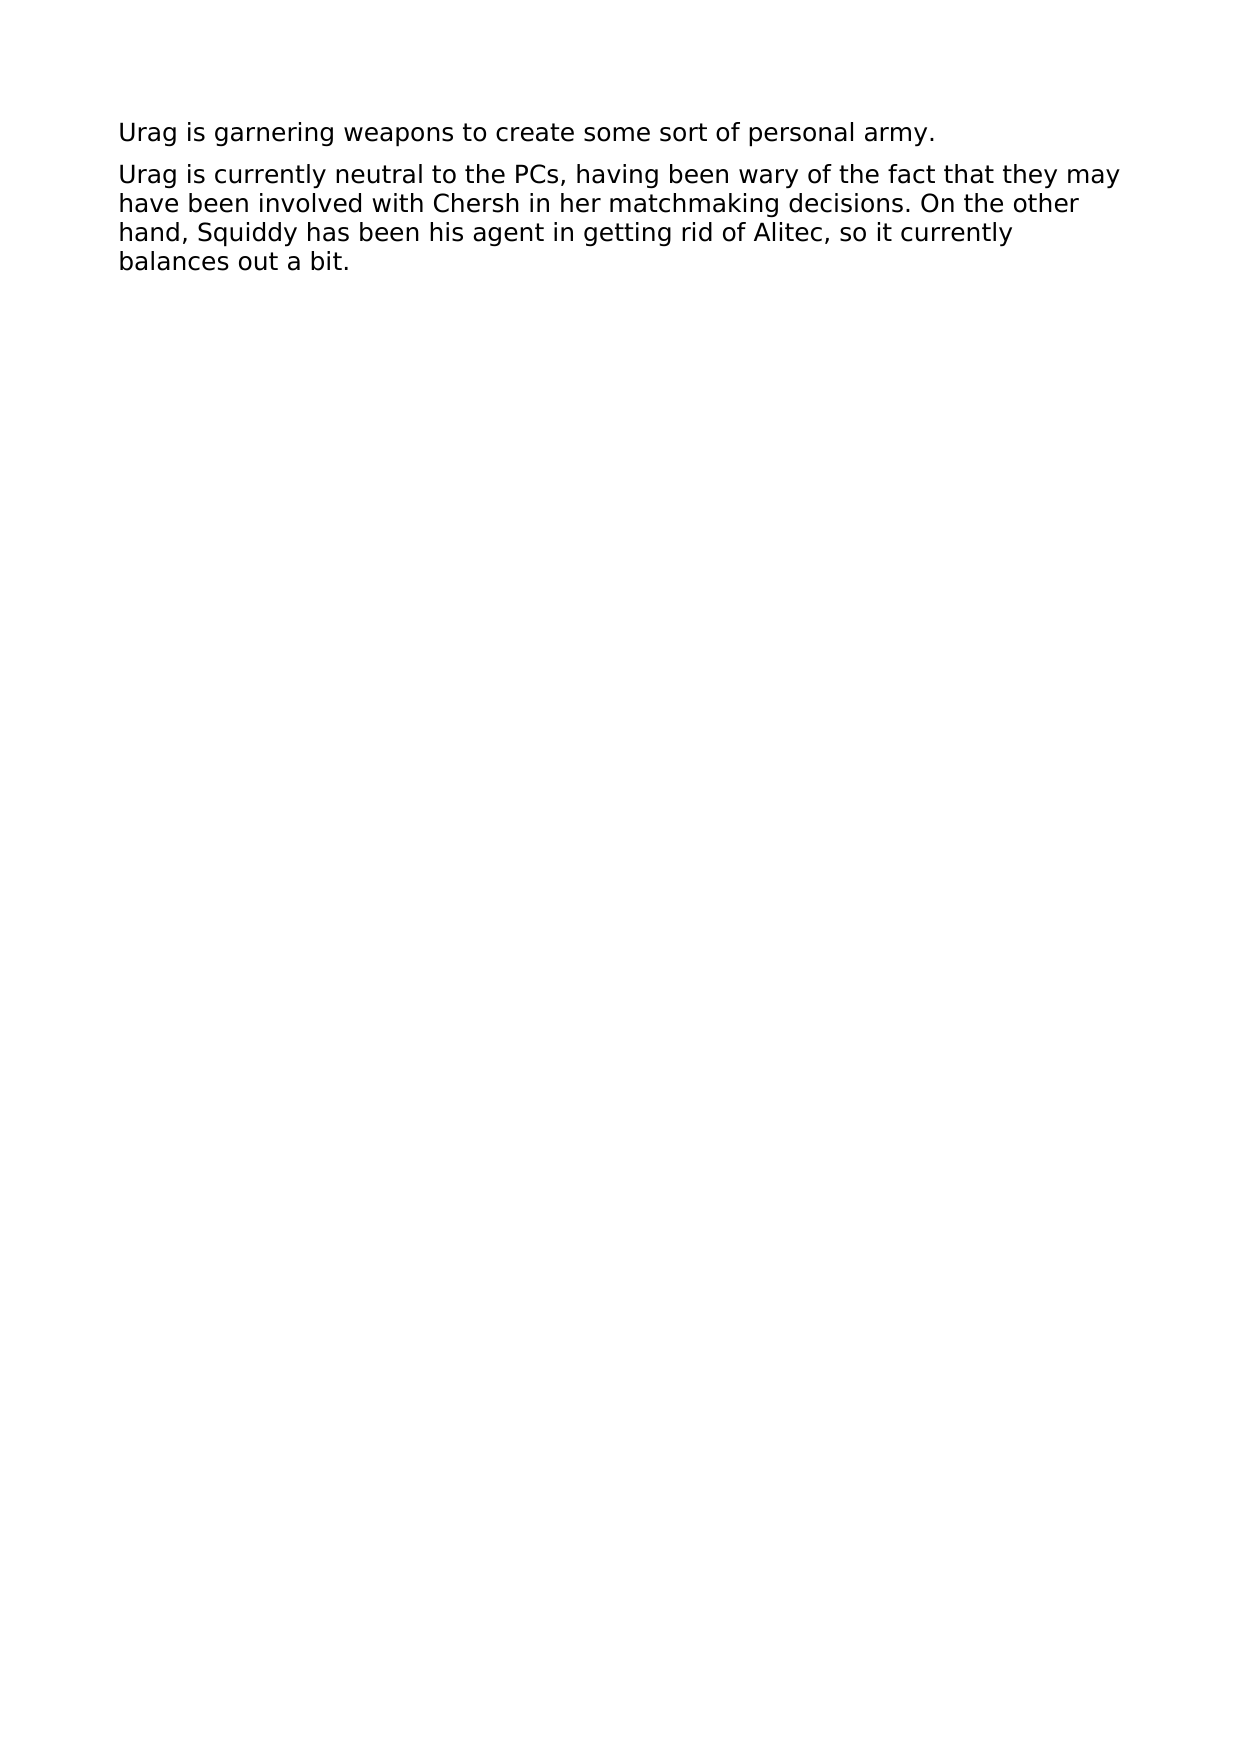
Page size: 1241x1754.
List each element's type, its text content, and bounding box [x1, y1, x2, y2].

text Urag is garnering weapons to create some sort of personal army. [118, 118, 1122, 147]
text Urag is currently neutral to the PCs, having been wary of the fact that they may have been involved with Chersh in her matchmaking decisions. On the other hand, Squiddy has been his agent in getting rid of Alitec, so it currently balances out a bit. [118, 160, 1122, 276]
